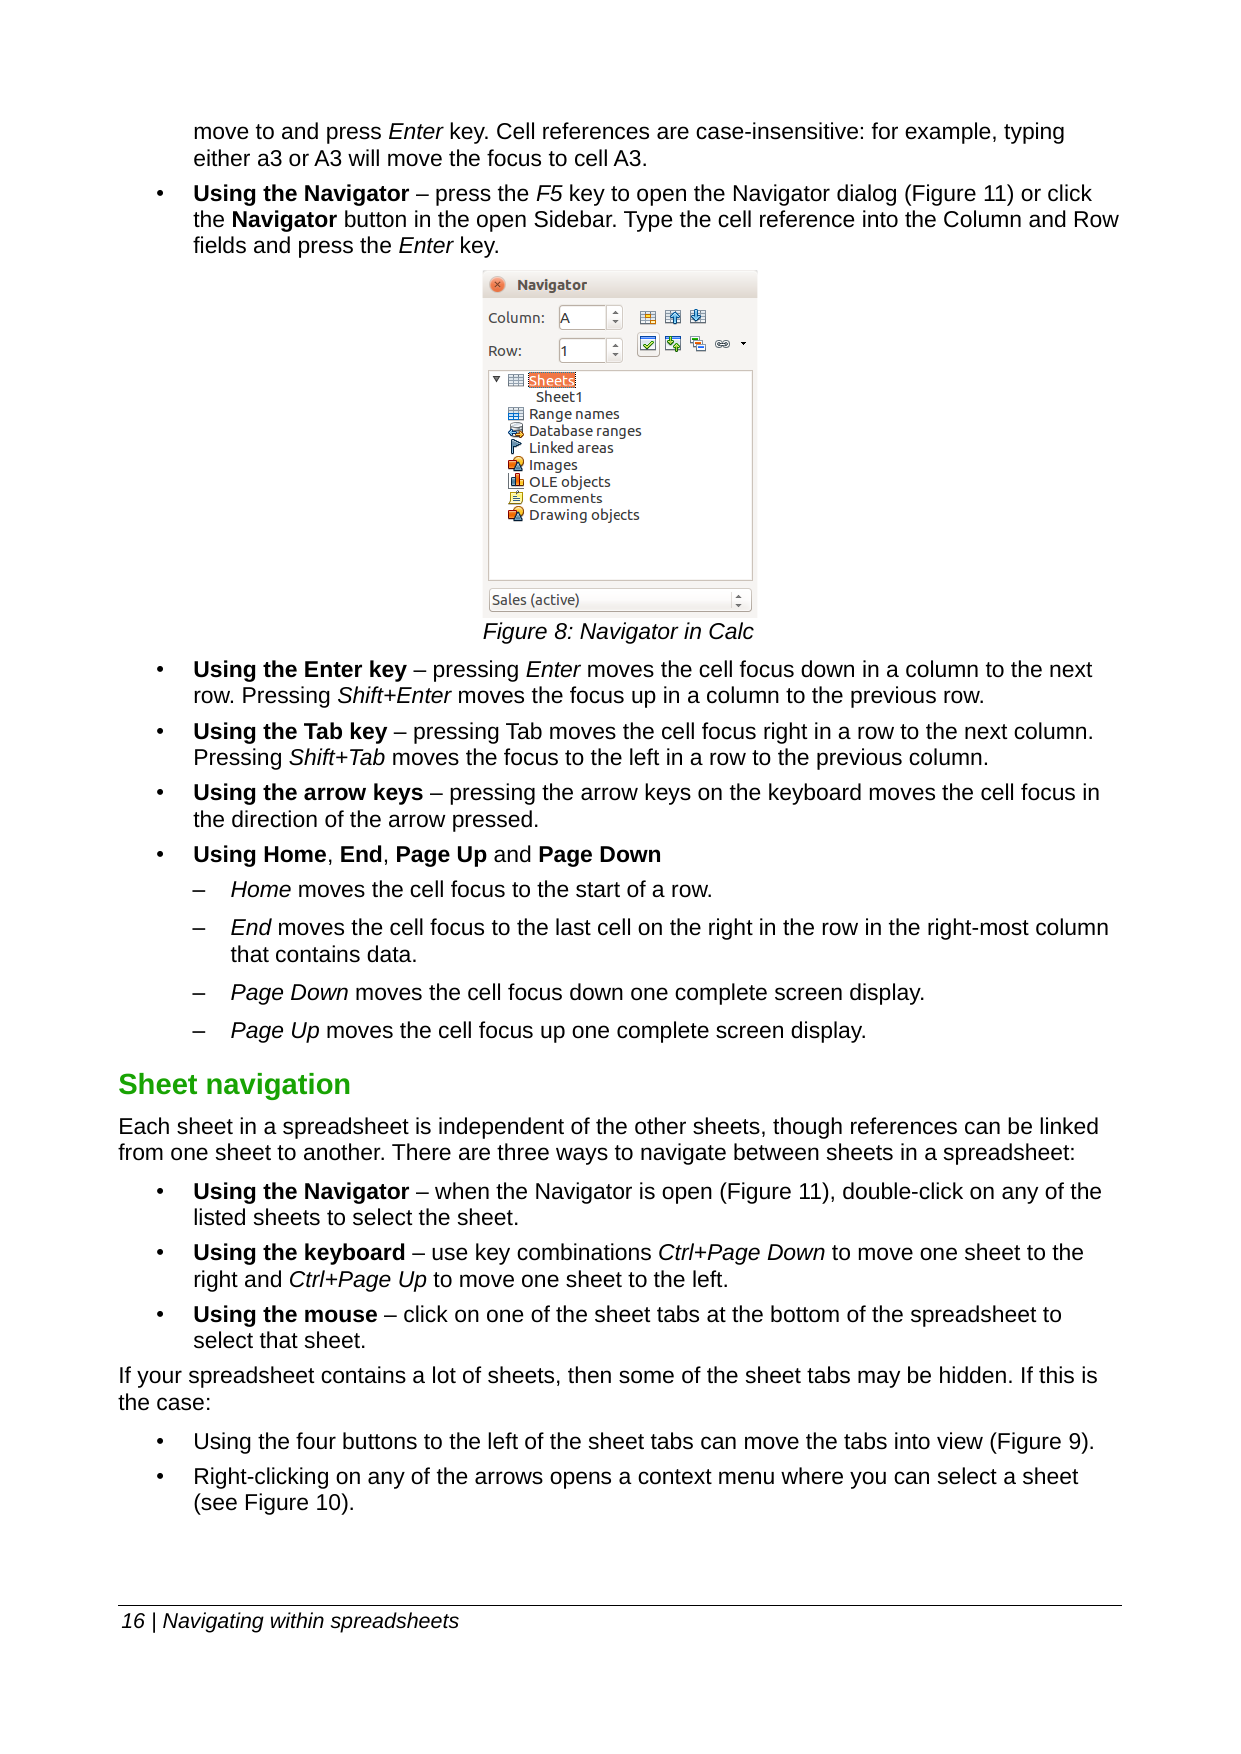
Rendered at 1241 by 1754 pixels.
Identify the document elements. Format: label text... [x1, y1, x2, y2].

list Using the Navigator – when the Navigator is open (Figure 11), double-click on any of the listed sheets to select the sheet. [156, 1178, 1122, 1231]
picture [482, 270, 758, 618]
list Using the mouse – click on one of the sheet tabs at the bottom of the spreadsheet to select that sheet. [156, 1301, 1122, 1354]
list Page Down moves the cell focus down one complete screen display. [192, 979, 1122, 1005]
list Home moves the cell focus to the start of a row. [192, 876, 1122, 902]
list Using the Navigator – press the F5 key to open the Navigator dialog (Figure 11) or click the Navigator button in the open Sidebar. Type the cell reference into the Column and Row fields and press the Enter key. [156, 180, 1122, 259]
list Using the four buttons to the left of the sheet tabs can move the tabs into view (Figure 9). [156, 1428, 1122, 1454]
list If your spreadsheet contains a lot of sheets, then some of the sheet tabs may be hidden. If this is the case: [118, 1362, 1122, 1415]
subtitle Sheet navigation [118, 1067, 1122, 1101]
text Each sheet in a spreadsheet is independent of the other sheets, though references can be linked from one sheet to another. There are three ways to navigate between sheets in a spreadsheet: [118, 1113, 1122, 1165]
list Page Up moves the cell focus up one complete screen display. [192, 1017, 1122, 1044]
list Using the keyboard – use key combinations Ctrl+Page Down to move one sheet to the right and Ctrl+Page Up to move one sheet to the left. [156, 1239, 1122, 1292]
list move to and press Enter key. Cell references are case-insensitive: for example, typing either a3 or A3 will move the focus to cell A3. [156, 118, 1122, 171]
text Figure 8: Navigator in Calc [483, 618, 757, 644]
list End moves the cell focus to the last cell on the right in the row in the right-most column that contains data. [192, 914, 1122, 967]
list Using the Tab key – pressing Tab moves the cell focus right in a row to the next column. Pressing Shift+Tab moves the focus to the left in a row to the previous column. [156, 718, 1122, 770]
list Right-clicking on any of the arrows opens a context menu where you can select a sheet (see Figure 10). [156, 1463, 1122, 1516]
list Using Home, End, Page Up and Page Down [156, 841, 1122, 867]
list Using the Enter key – pressing Enter moves the cell focus down in a column to the next row. Pressing Shift+Enter moves the focus up in a column to the previous row. [156, 656, 1122, 709]
list Using the arrow keys – pressing the arrow keys on the keyboard moves the cell focus in the direction of the arrow pressed. [156, 779, 1122, 832]
